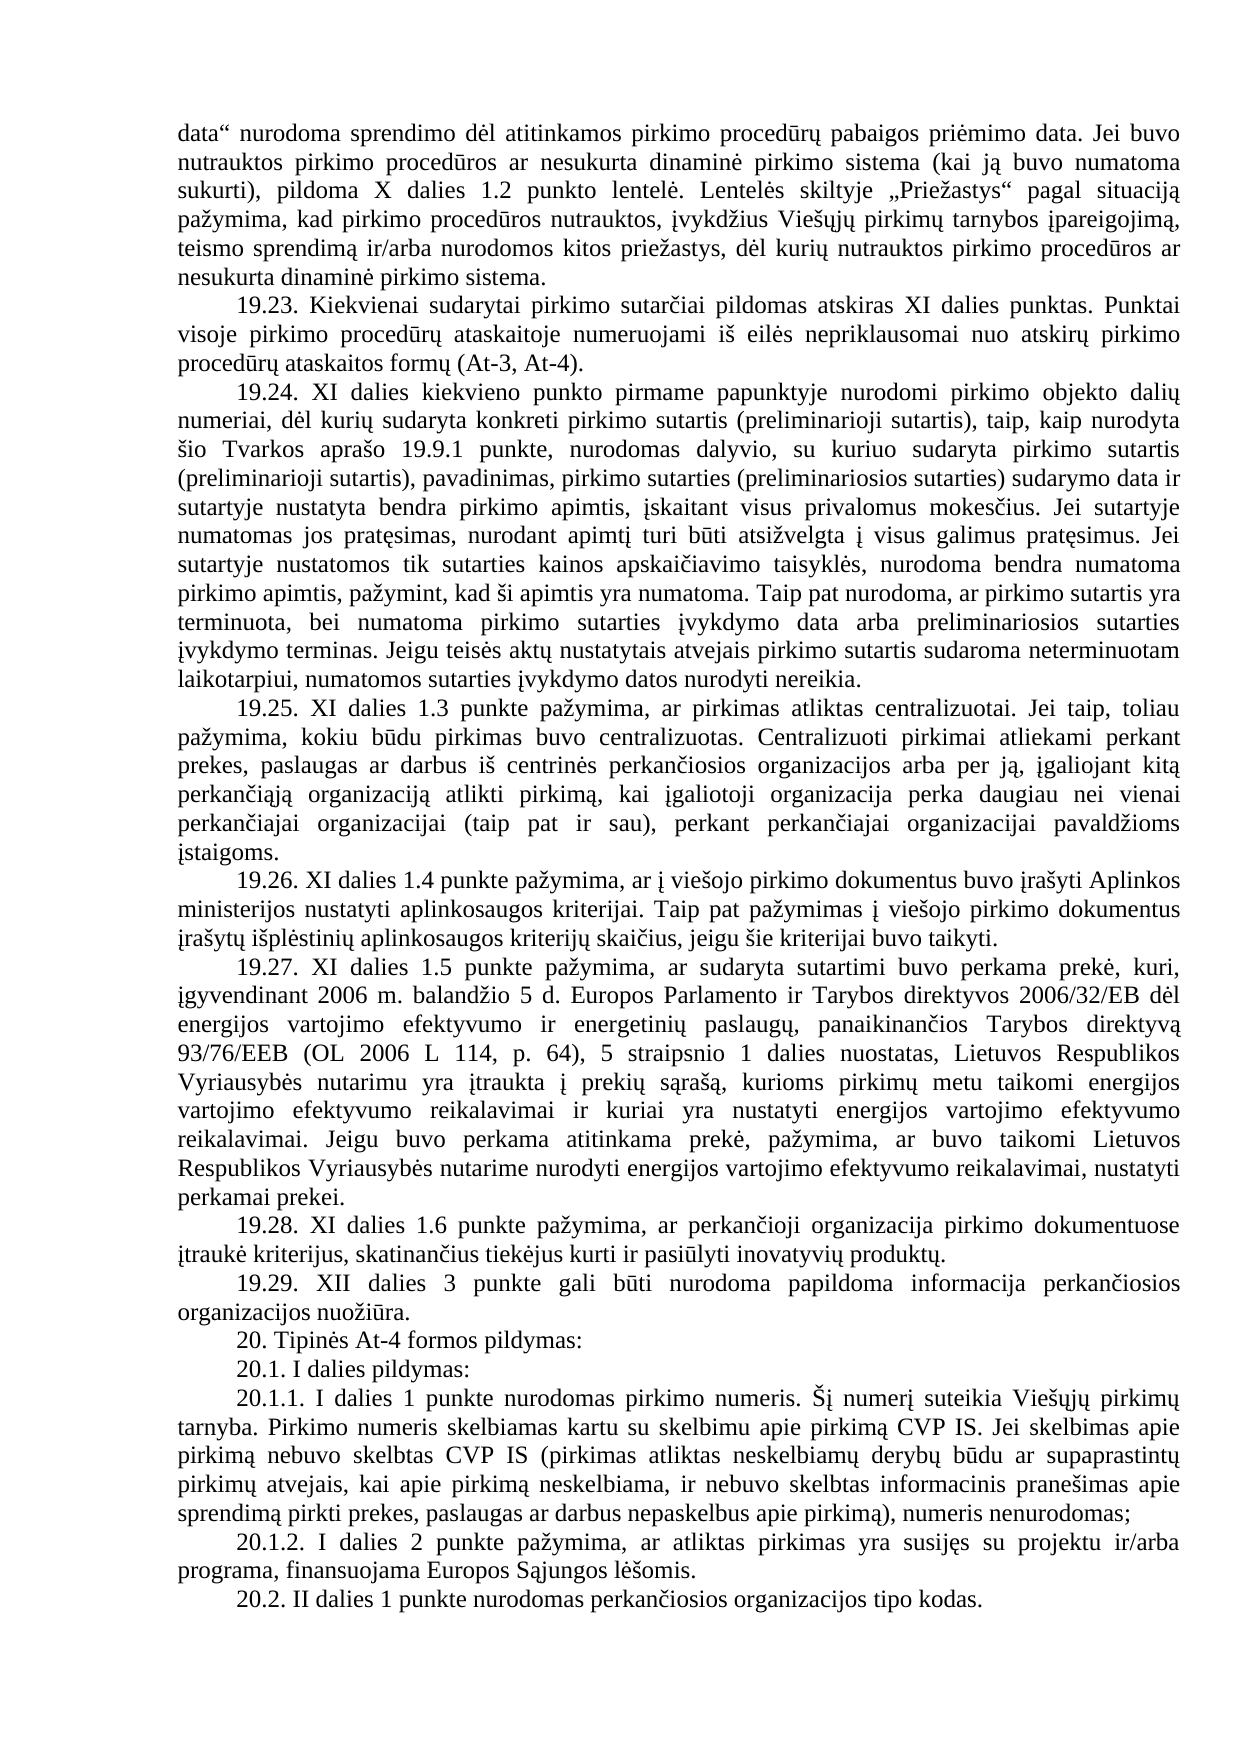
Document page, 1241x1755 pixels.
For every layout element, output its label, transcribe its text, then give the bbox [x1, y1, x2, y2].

text data“ nurodoma sprendimo dėl atitinkamos pirkimo procedūrų pabaigos priėmimo data. Jei buvo nutrauktos pirkimo procedūros ar nesukurta dinaminė pirkimo sistema (kai ją buvo numatoma sukurti), pildoma X dalies 1.2 punkto lentelė. Lentelės skiltyje „Priežastys“ pagal situaciją pažymima, kad pirkimo procedūros nutrauktos, įvykdžius Viešųjų pirkimų tarnybos įpareigojimą, teismo sprendimą ir/arba nurodomos kitos priežastys, dėl kurių nutrauktos pirkimo procedūros ar nesukurta dinaminė pirkimo sistema. [177, 118, 1181, 291]
text 20.2. II dalies 1 punkte nurodomas perkančiosios organizacijos tipo kodas. [177, 1584, 1181, 1613]
text 20. Tipinės At-4 formos pildymas: [177, 1326, 1181, 1354]
text 20.1.2. I dalies 2 punkte pažymima, ar atliktas pirkimas yra susijęs su projektu ir/arba programa, finansuojama Europos Sąjungos lėšomis. [177, 1527, 1181, 1584]
text 19.23. Kiekvienai sudarytai pirkimo sutarčiai pildomas atskiras XI dalies punktas. Punktai visoje pirkimo procedūrų ataskaitoje numeruojami iš eilės nepriklausomai nuo atskirų pirkimo procedūrų ataskaitos formų (At-3, At-4). [177, 291, 1181, 377]
text 20.1. I dalies pildymas: [177, 1354, 1181, 1383]
text 19.29. XII dalies 3 punkte gali būti nurodoma papildoma informacija perkančiosios organizacijos nuožiūra. [177, 1268, 1181, 1326]
text 19.28. XI dalies 1.6 punkte pažymima, ar perkančioji organizacija pirkimo dokumentuose įtraukė kriterijus, skatinančius tiekėjus kurti ir pasiūlyti inovatyvių produktų. [177, 1211, 1181, 1268]
text 19.25. XI dalies 1.3 punkte pažymima, ar pirkimas atliktas centralizuotai. Jei taip, toliau pažymima, kokiu būdu pirkimas buvo centralizuotas. Centralizuoti pirkimai atliekami perkant prekes, paslaugas ar darbus iš centrinės perkančiosios organizacijos arba per ją, įgaliojant kitą perkančiąją organizaciją atlikti pirkimą, kai įgaliotoji organizacija perka daugiau nei vienai perkančiajai organizacijai (taip pat ir sau), perkant perkančiajai organizacijai pavaldžioms įstaigoms. [177, 693, 1181, 866]
text 20.1.1. I dalies 1 punkte nurodomas pirkimo numeris. Šį numerį suteikia Viešųjų pirkimų tarnyba. Pirkimo numeris skelbiamas kartu su skelbimu apie pirkimą CVP IS. Jei skelbimas apie pirkimą nebuvo skelbtas CVP IS (pirkimas atliktas neskelbiamų derybų būdu ar supaprastintų pirkimų atvejais, kai apie pirkimą neskelbiama, ir nebuvo skelbtas informacinis pranešimas apie sprendimą pirkti prekes, paslaugas ar darbus nepaskelbus apie pirkimą), numeris nenurodomas; [177, 1383, 1181, 1527]
text 19.24. XI dalies kiekvieno punkto pirmame papunktyje nurodomi pirkimo objekto dalių numeriai, dėl kurių sudaryta konkreti pirkimo sutartis (preliminarioji sutartis), taip, kaip nurodyta šio Tvarkos aprašo 19.9.1 punkte, nurodomas dalyvio, su kuriuo sudaryta pirkimo sutartis (preliminarioji sutartis), pavadinimas, pirkimo sutarties (preliminariosios sutarties) sudarymo data ir sutartyje nustatyta bendra pirkimo apimtis, įskaitant visus privalomus mokesčius. Jei sutartyje numatomas jos pratęsimas, nurodant apimtį turi būti atsižvelgta į visus galimus pratęsimus. Jei sutartyje nustatomos tik sutarties kainos apskaičiavimo taisyklės, nurodoma bendra numatoma pirkimo apimtis, pažymint, kad ši apimtis yra numatoma. Taip pat nurodoma, ar pirkimo sutartis yra terminuota, bei numatoma pirkimo sutarties įvykdymo data arba preliminariosios sutarties įvykdymo terminas. Jeigu teisės aktų nustatytais atvejais pirkimo sutartis sudaroma neterminuotam laikotarpiui, numatomos sutarties įvykdymo datos nurodyti nereikia. [177, 377, 1181, 693]
text 19.27. XI dalies 1.5 punkte pažymima, ar sudaryta sutartimi buvo perkama prekė, kuri, įgyvendinant 2006 m. balandžio 5 d. Europos Parlamento ir Tarybos direktyvos 2006/32/EB dėl energijos vartojimo efektyvumo ir energetinių paslaugų, panaikinančios Tarybos direktyvą 93/76/EEB (OL 2006 L 114, p. 64), 5 straipsnio 1 dalies nuostatas, Lietuvos Respublikos Vyriausybės nutarimu yra įtraukta į prekių sąrašą, kurioms pirkimų metu taikomi energijos vartojimo efektyvumo reikalavimai ir kuriai yra nustatyti energijos vartojimo efektyvumo reikalavimai. Jeigu buvo perkama atitinkama prekė, pažymima, ar buvo taikomi Lietuvos Respublikos Vyriausybės nutarime nurodyti energijos vartojimo efektyvumo reikalavimai, nustatyti perkamai prekei. [177, 952, 1181, 1211]
text 19.26. XI dalies 1.4 punkte pažymima, ar į viešojo pirkimo dokumentus buvo įrašyti Aplinkos ministerijos nustatyti aplinkosaugos kriterijai. Taip pat pažymimas į viešojo pirkimo dokumentus įrašytų išplėstinių aplinkosaugos kriterijų skaičius, jeigu šie kriterijai buvo taikyti. [177, 866, 1181, 952]
